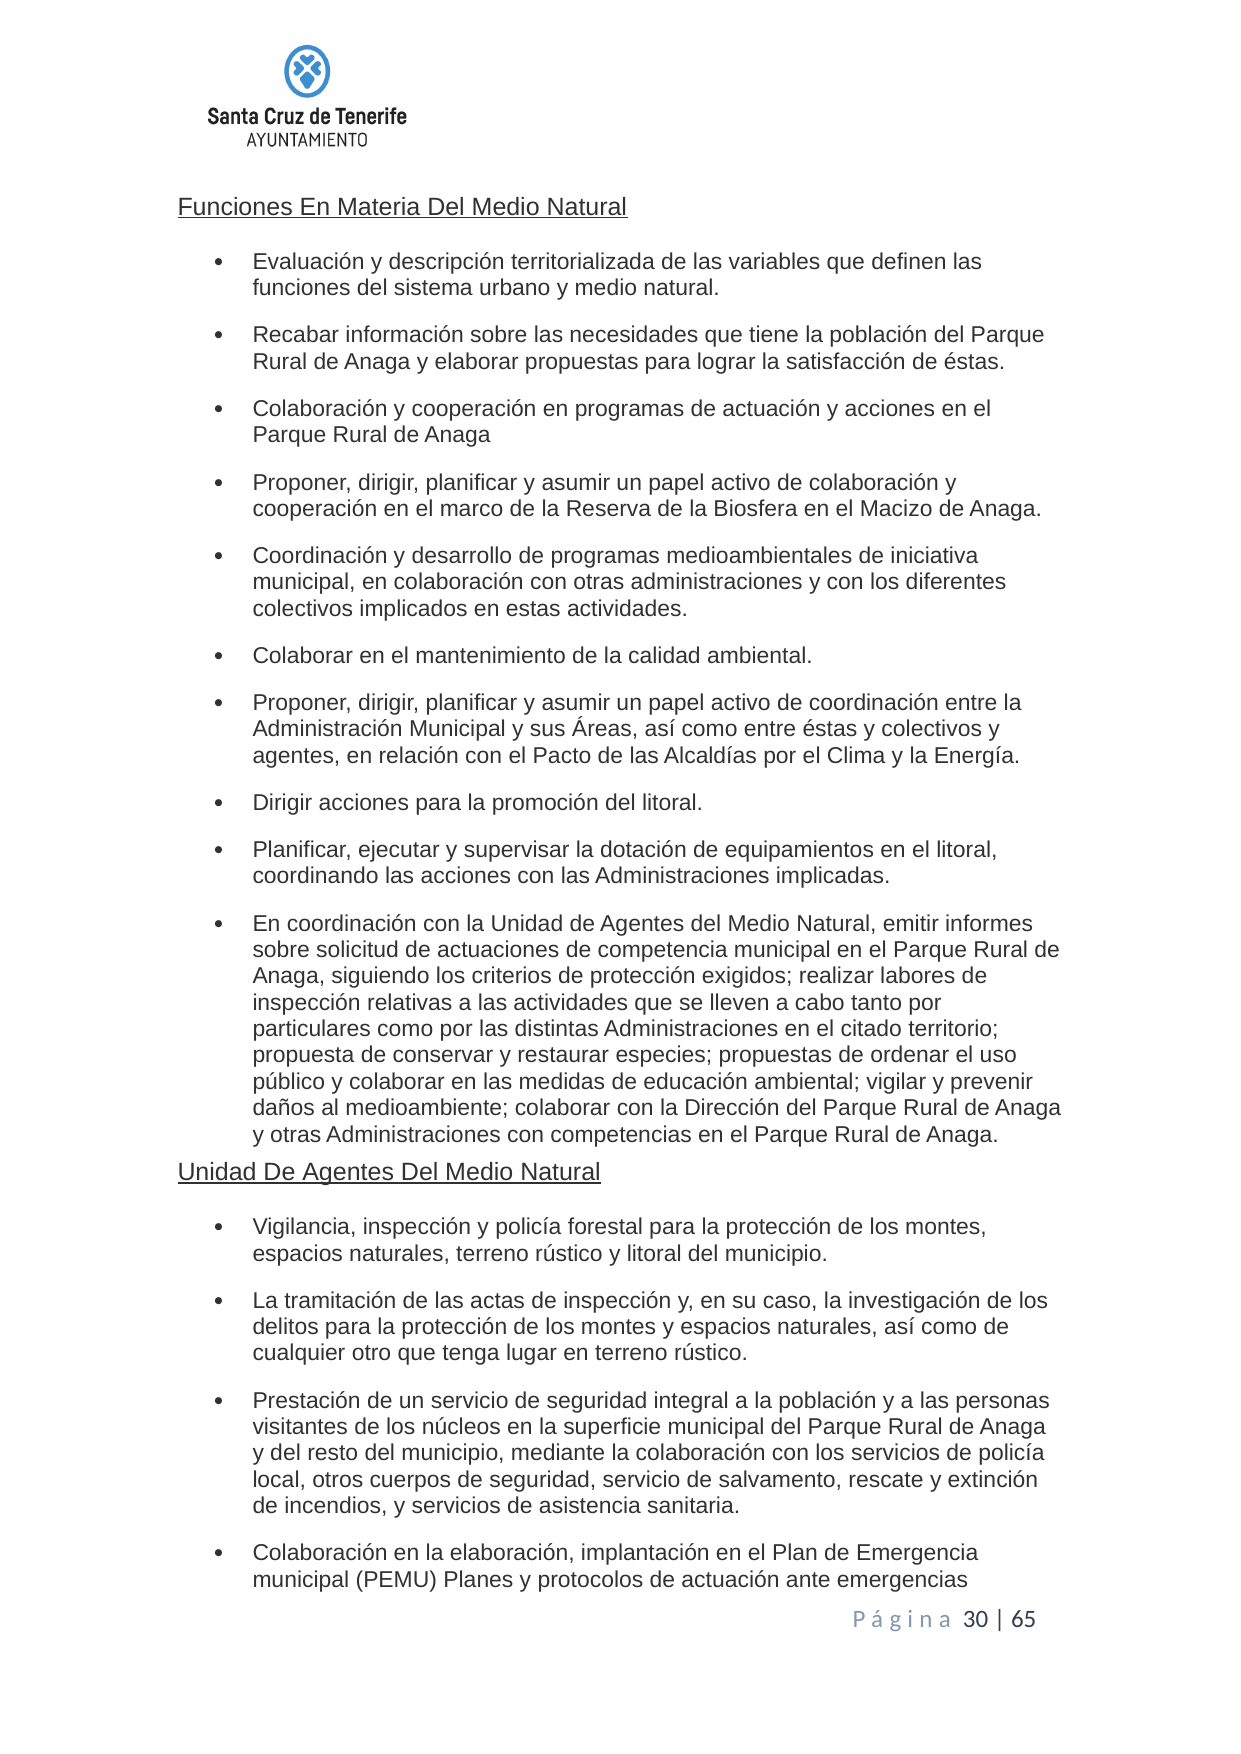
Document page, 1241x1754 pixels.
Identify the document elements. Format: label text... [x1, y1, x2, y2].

list Prestación de un servicio de seguridad integral a la población y a las personas visitantes de los núcleos en la superficie municipal del Parque Rural de Anaga y del resto del municipio, mediante la colaboración con los servicios de policía local, otros cuerpos de seguridad, servicio de salvamento, rescate y extinción de incendios, y servicios de asistencia sanitaria. [215, 1387, 1063, 1518]
list Colaboración en la elaboración, implantación en el Plan de Emergencia municipal (PEMU) Planes y protocolos de actuación ante emergencias [215, 1539, 1063, 1592]
list Dirigir acciones para la promoción del litoral. [215, 789, 1063, 815]
text Unidad De Agentes Del Medio Natural [177, 1157, 1063, 1186]
list Recabar información sobre las necesidades que tiene la población del Parque Rural de Anaga y elaborar propuestas para lograr la satisfacción de éstas. [215, 321, 1063, 374]
list Planificar, ejecutar y supervisar la dotación de equipamientos en el litoral, coordinando las acciones con las Administraciones implicadas. [215, 836, 1063, 889]
list Colaborar en el mantenimiento de la calidad ambiental. [215, 642, 1063, 668]
list Colaboración y cooperación en programas de actuación y acciones en el Parque Rural de Anaga [215, 395, 1063, 448]
list Vigilancia, inspección y policía forestal para la protección de los montes, espacios naturales, terreno rústico y litoral del municipio. [215, 1213, 1063, 1266]
list En coordinación con la Unidad de Agentes del Medio Natural, emitir informes sobre solicitud de actuaciones de competencia municipal en el Parque Rural de Anaga, siguiendo los criterios de protección exigidos; realizar labores de inspección relativas a las actividades que se lleven a cabo tanto por particulares como por las distintas Administraciones en el citado territorio; propuesta de conservar y restaurar especies; propuestas de ordenar el uso público y colaborar en las medidas de educación ambiental; vigilar y prevenir daños al medioambiente; colaborar con la Dirección del Parque Rural de Anaga y otras Administraciones con competencias en el Parque Rural de Anaga. [215, 910, 1063, 1147]
list Coordinación y desarrollo de programas medioambientales de iniciativa municipal, en colaboración con otras administraciones y con los diferentes colectivos implicados en estas actividades. [215, 542, 1063, 621]
list Evaluación y descripción territorializada de las variables que definen las funciones del sistema urbano y medio natural. [215, 248, 1063, 301]
list La tramitación de las actas de inspección y, en su caso, la investigación de los delitos para la protección de los montes y espacios naturales, así como de cualquier otro que tenga lugar en terreno rústico. [215, 1287, 1063, 1366]
list Proponer, dirigir, planificar y asumir un papel activo de coordinación entre la Administración Municipal y sus Áreas, así como entre éstas y colectivos y agentes, en relación con el Pacto de las Alcaldías por el Clima y la Energía. [215, 689, 1063, 768]
list Proponer, dirigir, planificar y asumir un papel activo de colaboración y cooperación en el marco de la Reserva de la Biosfera en el Macizo de Anaga. [215, 468, 1063, 521]
text Funciones En Materia Del Medio Natural [177, 192, 1063, 221]
